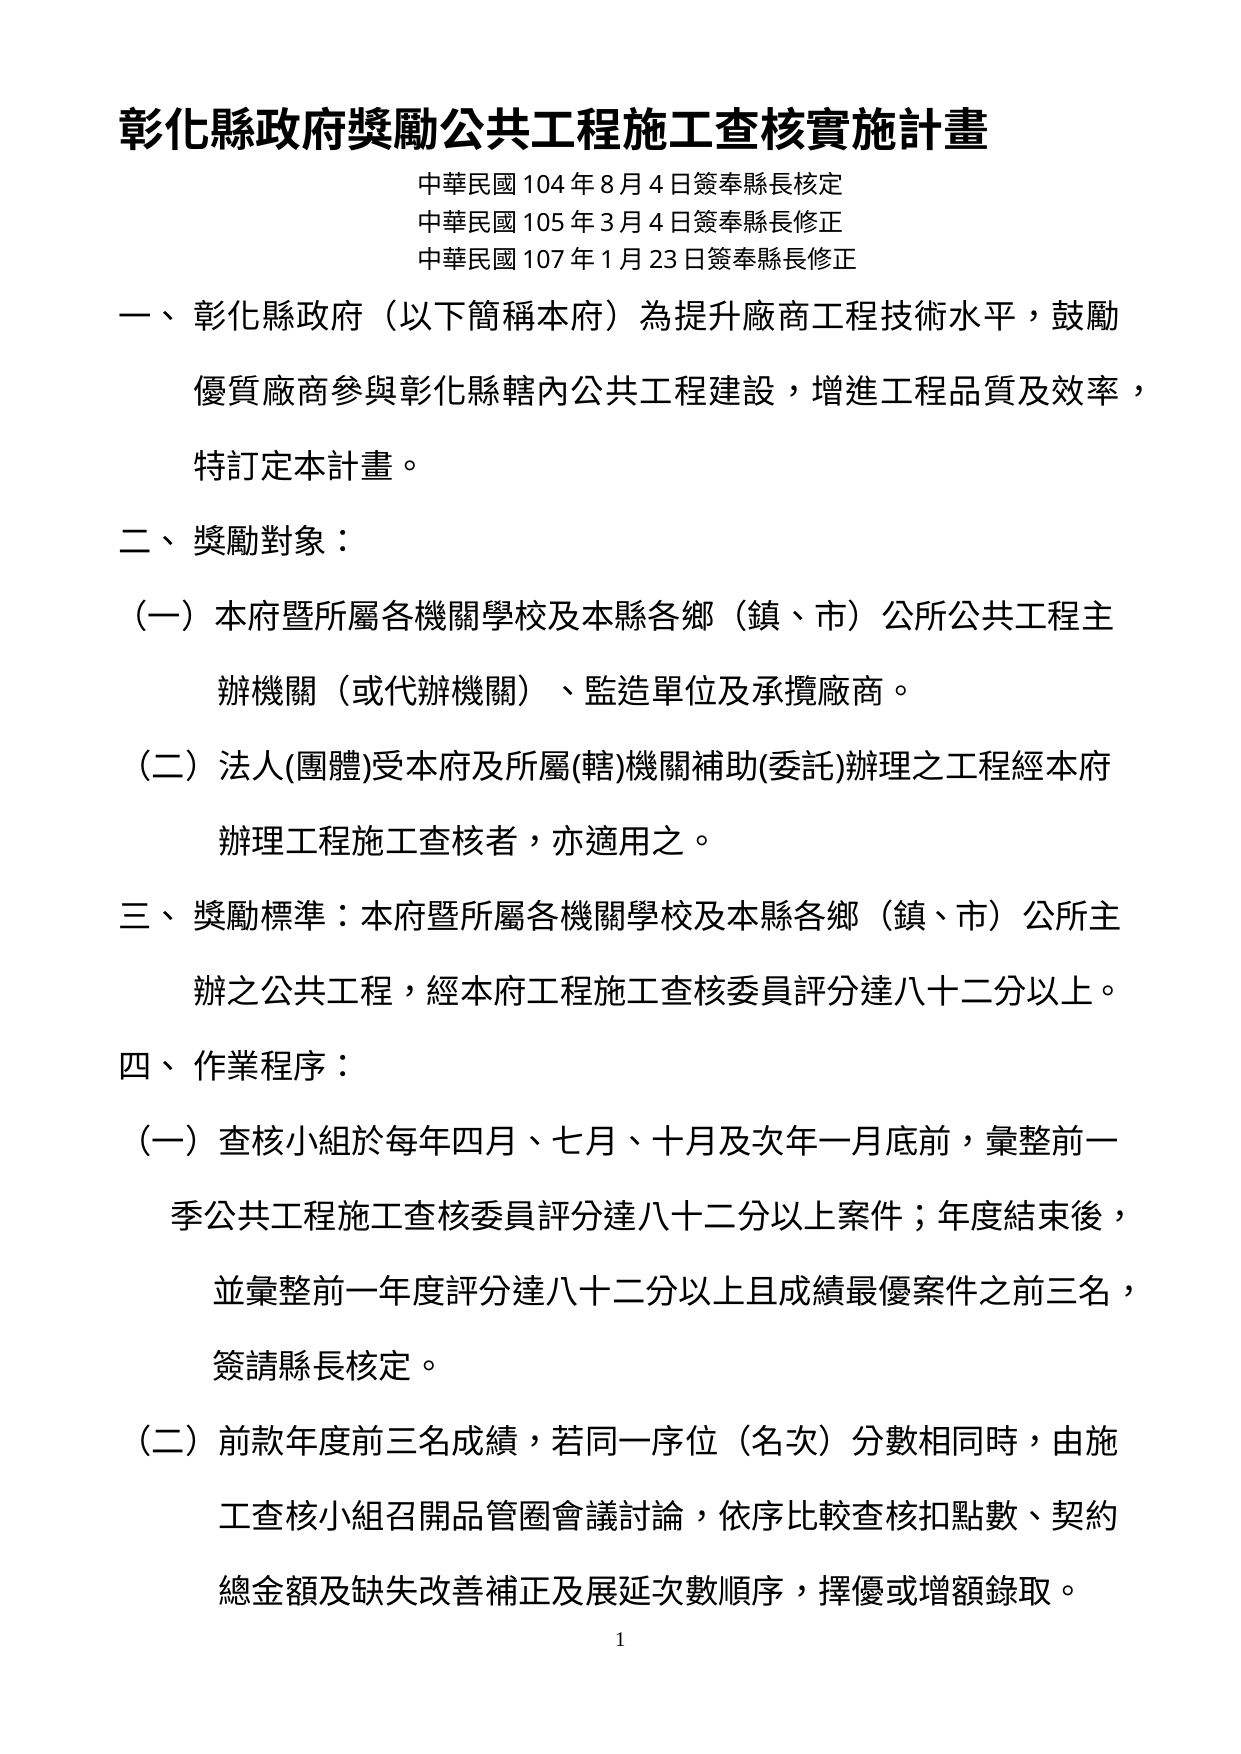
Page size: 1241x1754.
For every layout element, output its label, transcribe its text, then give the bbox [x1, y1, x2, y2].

text 季公共工程施工查核委員評分達八十二分以上案件；年度結束後，並彙整前一年度評分達八十二分以上且成績最優案件之前三名，簽請縣長核定。 [118, 1177, 1122, 1402]
list 獎勵對象： [118, 502, 1122, 577]
text （二）前款年度前三名成績，若同一序位（名次）分數相同時，由施工查核小組召開品管圈會議討論，依序比較查核扣點數、契約總金額及缺失改善補正及展延次數順序，擇優或增額錄取。 [118, 1402, 1122, 1627]
text （二）法人(團體)受本府及所屬(轄)機關補助(委託)辦理之工程經本府辦理工程施工查核者，亦適用之。 [118, 727, 1122, 877]
text 中華民國104年8月4日簽奉縣長核定 [118, 164, 1122, 202]
text （一）本府暨所屬各機關學校及本縣各鄉（鎮、市）公所公共工程主辦機關（或代辦機關）、監造單位及承攬廠商。 [114, 577, 1122, 727]
text 彰化縣政府獎勵公共工程施工查核實施計畫 [118, 89, 1122, 164]
text （一）查核小組於每年四月、七月、十月及次年一月底前，彙整前一 [118, 1102, 1122, 1177]
list 獎勵標準：本府暨所屬各機關學校及本縣各鄉（鎮、市）公所主辦之公共工程，經本府工程施工查核委員評分達八十二分以上。 [118, 877, 1122, 1027]
text [1075, 34, 1210, 107]
text 中華民國107年1月23日簽奉縣長修正 [118, 239, 1122, 277]
list 彰化縣政府（以下簡稱本府）為提升廠商工程技術水平，鼓勵優質廠商參與彰化縣轄內公共工程建設，增進工程品質及效率，特訂定本計畫。 [118, 277, 1122, 502]
text 中華民國105年3月4日簽奉縣長修正 [118, 202, 1122, 239]
list 作業程序： [118, 1027, 1122, 1102]
